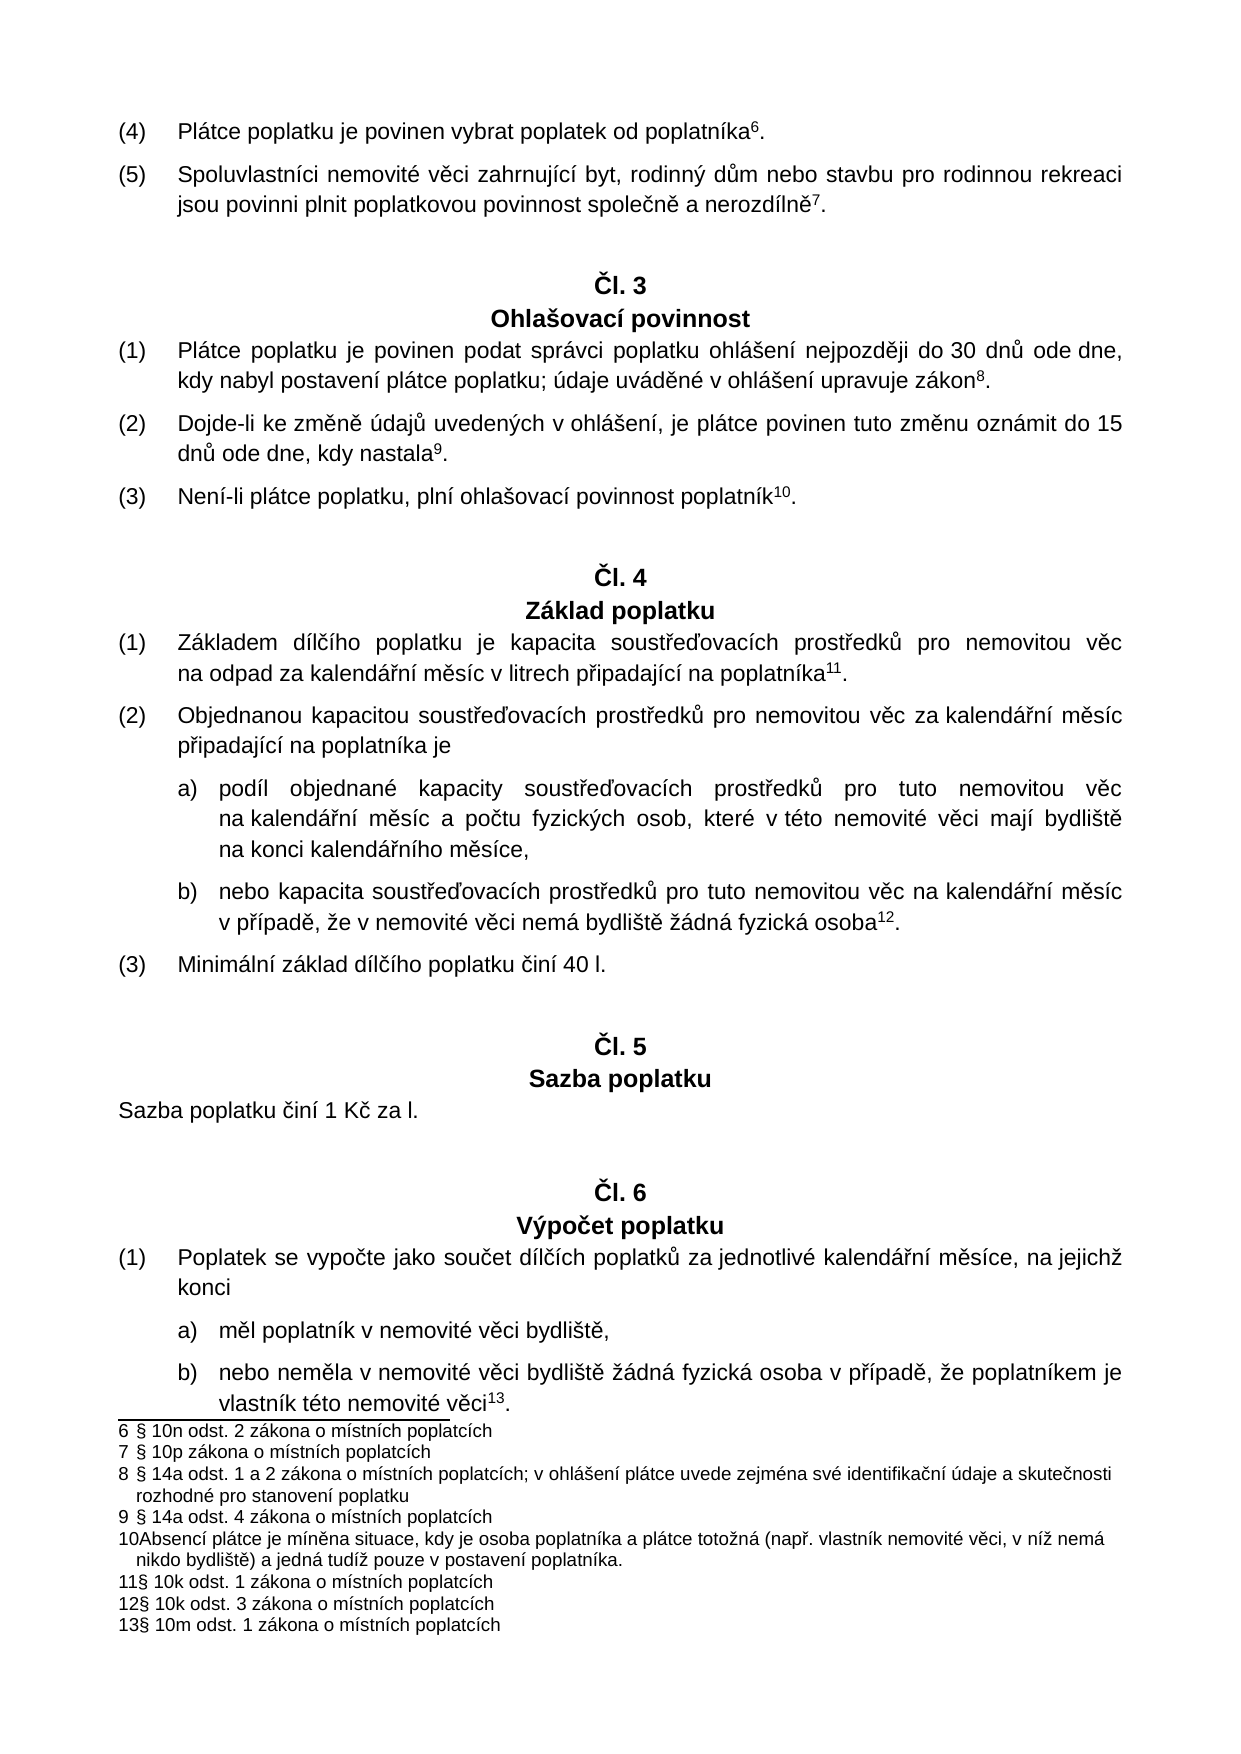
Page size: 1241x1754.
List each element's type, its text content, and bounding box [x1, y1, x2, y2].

text Sazba poplatku činí 1 Kč za l. [118, 1097, 1122, 1124]
list § 10k odst. 1 zákona o místních poplatcích [118, 1571, 1122, 1592]
list Není-li plátce poplatku, plní ohlašovací povinnost poplatník. [118, 483, 1122, 509]
list měl poplatník v nemovité věci bydliště, [177, 1317, 1122, 1343]
list § 10m odst. 1 zákona o místních poplatcích [118, 1614, 1122, 1635]
list Základem dílčího poplatku je kapacita soustřeďovacích prostředků pro nemovitou věc na odpad za kalendářní měsíc v litrech připadající na poplatníka. [118, 629, 1122, 686]
list Minimální základ dílčího poplatku činí 40 l. [118, 951, 1122, 978]
list § 10n odst. 2 zákona o místních poplatcích [118, 1420, 1122, 1441]
list podíl objednané kapacity soustřeďovacích prostředků pro tuto nemovitou věc na kalendářní měsíc a počtu fyzických osob, které v této nemovité věci mají bydliště na konci kalendářního měsíce, [177, 775, 1122, 862]
list Absencí plátce je míněna situace, kdy je osoba poplatníka a plátce totožná (např. vlastník nemovité věci, v níž nemá nikdo bydliště) a jedná tudíž pouze v postavení poplatníka. [118, 1528, 1122, 1571]
list Spoluvlastníci nemovité věci zahrnující byt, rodinný dům nebo stavbu pro rodinnou rekreaci jsou povinni plnit poplatkovou povinnost společně a nerozdílně. [118, 161, 1122, 217]
list nebo kapacita soustřeďovacích prostředků pro tuto nemovitou věc na kalendářní měsíc v případě, že v nemovité věci nemá bydliště žádná fyzická osoba. [177, 878, 1122, 935]
list Dojde-li ke změně údajů uvedených v ohlášení, je plátce povinen tuto změnu oznámit do 15 dnů ode dne, kdy nastala. [118, 410, 1122, 467]
subtitle Čl. 5 Sazba poplatku [118, 1031, 1122, 1093]
subtitle Čl. 6 Výpočet poplatku [118, 1178, 1122, 1239]
list Poplatek se vypočte jako součet dílčích poplatků za jednotlivé kalendářní měsíce, na jejichž konci [118, 1244, 1122, 1300]
list Plátce poplatku je povinen podat správci poplatku ohlášení nejpozději do 30 dnů ode dne, kdy nabyl postavení plátce poplatku; údaje uváděné v ohlášení upravuje zákon. [118, 337, 1122, 394]
list § 10p zákona o místních poplatcích [118, 1441, 1122, 1463]
list § 10k odst. 3 zákona o místních poplatcích [118, 1592, 1122, 1614]
list § 14a odst. 4 zákona o místních poplatcích [118, 1506, 1122, 1528]
list § 14a odst. 1 a 2 zákona o místních poplatcích; v ohlášení plátce uvede zejména své identifikační údaje a skutečnosti rozhodné pro stanovení poplatku [118, 1463, 1122, 1506]
list Plátce poplatku je povinen vybrat poplatek od poplatníka. [118, 118, 1122, 144]
subtitle Čl. 4 Základ poplatku [118, 563, 1122, 625]
list Objednanou kapacitou soustřeďovacích prostředků pro nemovitou věc za kalendářní měsíc připadající na poplatníka je [118, 702, 1122, 759]
subtitle Čl. 3 Ohlašovací povinnost [118, 271, 1122, 333]
list nebo neměla v nemovité věci bydliště žádná fyzická osoba v případě, že poplatníkem je vlastník této nemovité věci. [177, 1359, 1122, 1416]
